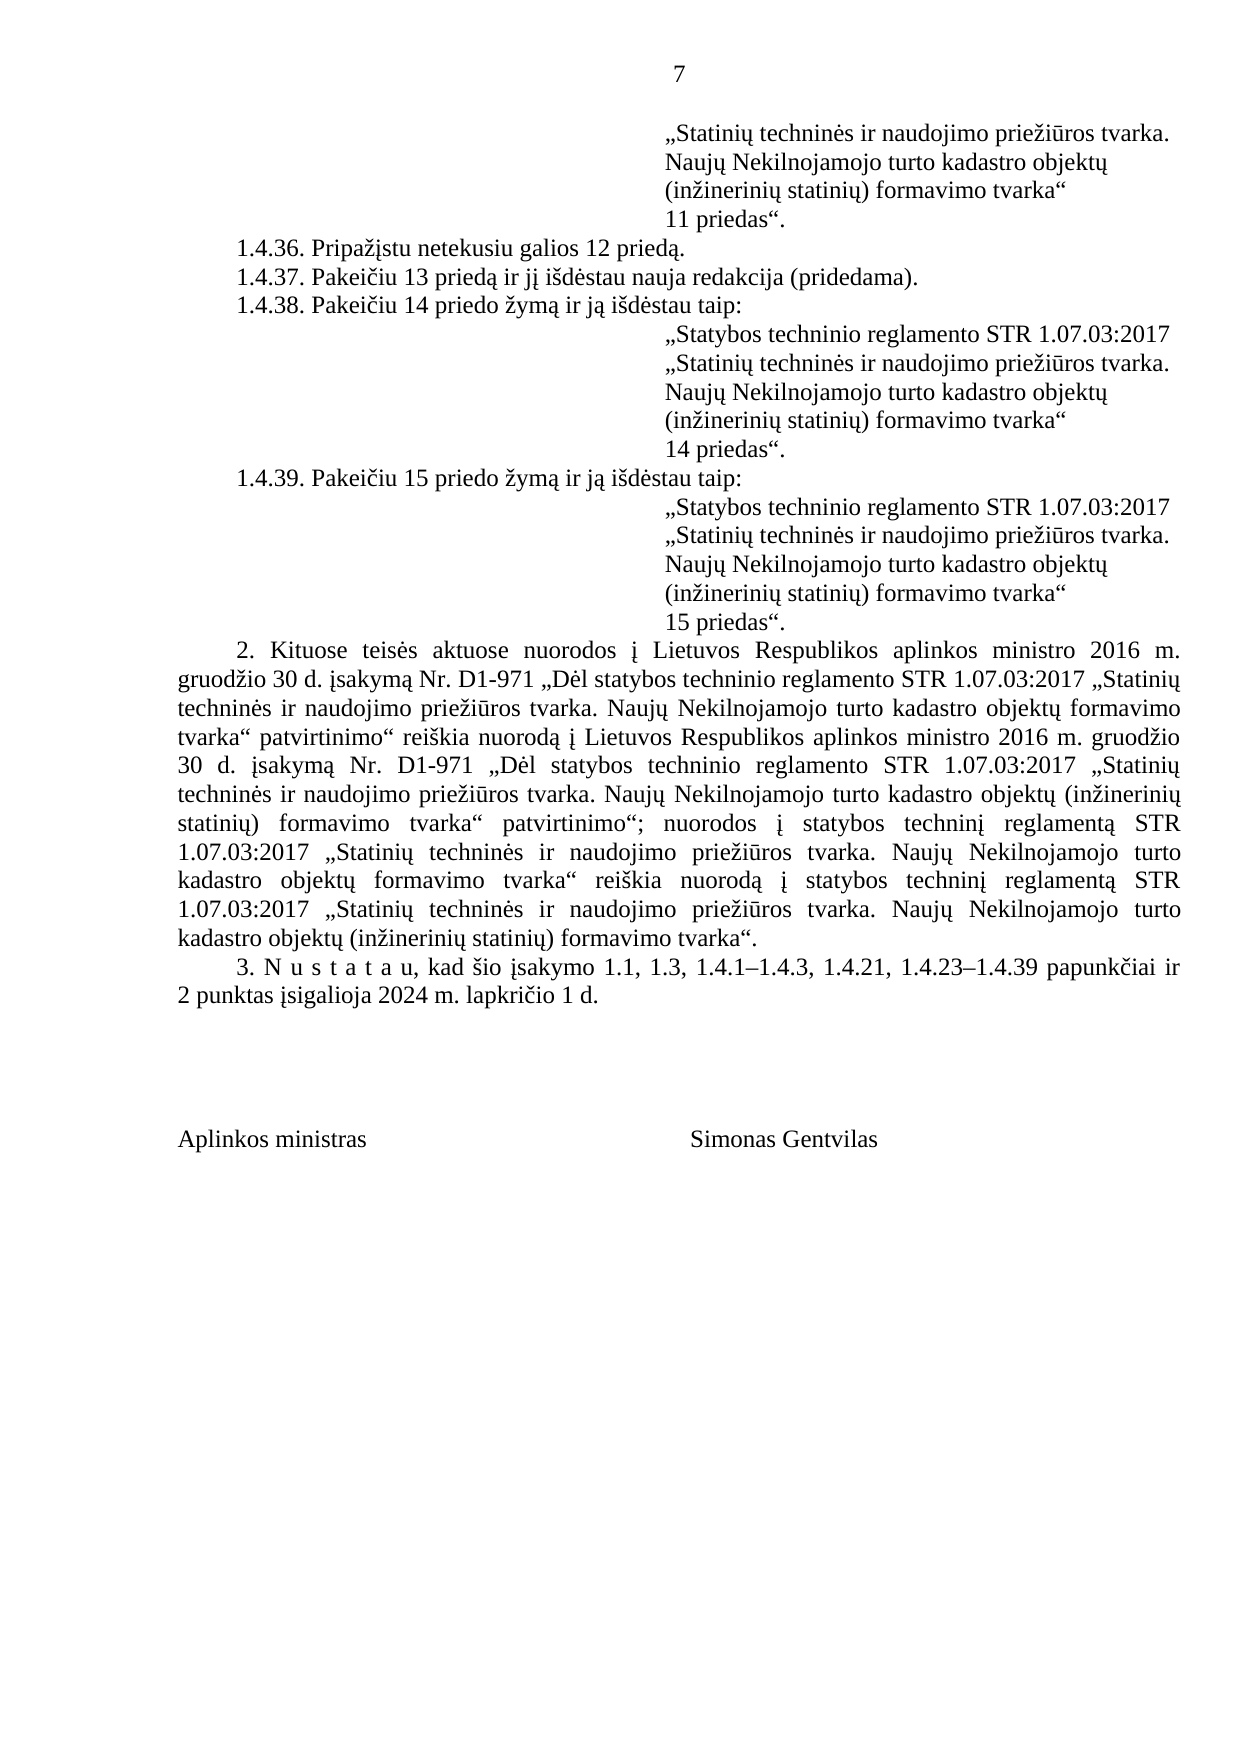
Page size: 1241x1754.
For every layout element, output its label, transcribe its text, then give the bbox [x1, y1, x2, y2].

text Naujų Nekilnojamojo turto kadastro objektų [177, 549, 1181, 578]
text „Statybos techninio reglamento STR 1.07.03:2017 [177, 319, 1181, 348]
text Naujų Nekilnojamojo turto kadastro objektų [177, 147, 1181, 176]
text (inžinerinių statinių) formavimo tvarka“ [177, 578, 1181, 607]
text Aplinkos ministras Simonas Gentvilas [177, 1124, 1181, 1153]
text 1.4.38. Pakeičiu 14 priedo žymą ir ją išdėstau taip: [177, 291, 1181, 319]
text 1.4.37. Pakeičiu 13 priedą ir jį išdėstau nauja redakcija (pridedama). [177, 262, 1181, 291]
text „Statinių techninės ir naudojimo priežiūros tvarka. [177, 348, 1181, 377]
text 11 priedas“. [177, 204, 1181, 233]
text (inžinerinių statinių) formavimo tvarka“ [177, 176, 1181, 204]
text 15 priedas“. [177, 607, 1181, 636]
text „Statinių techninės ir naudojimo priežiūros tvarka. [177, 521, 1181, 549]
text Naujų Nekilnojamojo turto kadastro objektų [177, 377, 1181, 406]
text 3. N u s t a t a u, kad šio įsakymo 1.1, 1.3, 1.4.1–1.4.3, 1.4.21, 1.4.23–1.4.39 papunkčiai ir 2 punktas įsigalioja 2024 m. lapkričio 1 d. [177, 952, 1181, 1009]
text 1.4.39. Pakeičiu 15 priedo žymą ir ją išdėstau taip: [177, 463, 1181, 492]
text (inžinerinių statinių) formavimo tvarka“ [177, 406, 1181, 434]
text 2. Kituose teisės aktuose nuorodos į Lietuvos Respublikos aplinkos ministro 2016 m. gruodžio 30 d. įsakymą Nr. D1-971 „Dėl statybos techninio reglamento STR 1.07.03:2017 „Statinių techninės ir naudojimo priežiūros tvarka. Naujų Nekilnojamojo turto kadastro objektų formavimo tvarka“ patvirtinimo“ reiškia nuorodą į Lietuvos Respublikos aplinkos ministro 2016 m. gruodžio 30 d. įsakymą Nr. D1-971 „Dėl statybos techninio reglamento STR 1.07.03:2017 „Statinių techninės ir naudojimo priežiūros tvarka. Naujų Nekilnojamojo turto kadastro objektų (inžinerinių statinių) formavimo tvarka“ patvirtinimo“; nuorodos į statybos techninį reglamentą STR 1.07.03:2017 „Statinių techninės ir naudojimo priežiūros tvarka. Naujų Nekilnojamojo turto kadastro objektų formavimo tvarka“ reiškia nuorodą į statybos techninį reglamentą STR 1.07.03:2017 „Statinių techninės ir naudojimo priežiūros tvarka. Naujų Nekilnojamojo turto kadastro objektų (inžinerinių statinių) formavimo tvarka“. [177, 636, 1181, 952]
text 14 priedas“. [177, 434, 1181, 463]
text 1.4.36. Pripažįstu netekusiu galios 12 priedą. [177, 233, 1181, 262]
text „Statybos techninio reglamento STR 1.07.03:2017 [177, 492, 1181, 521]
text „Statinių techninės ir naudojimo priežiūros tvarka. [177, 118, 1181, 147]
